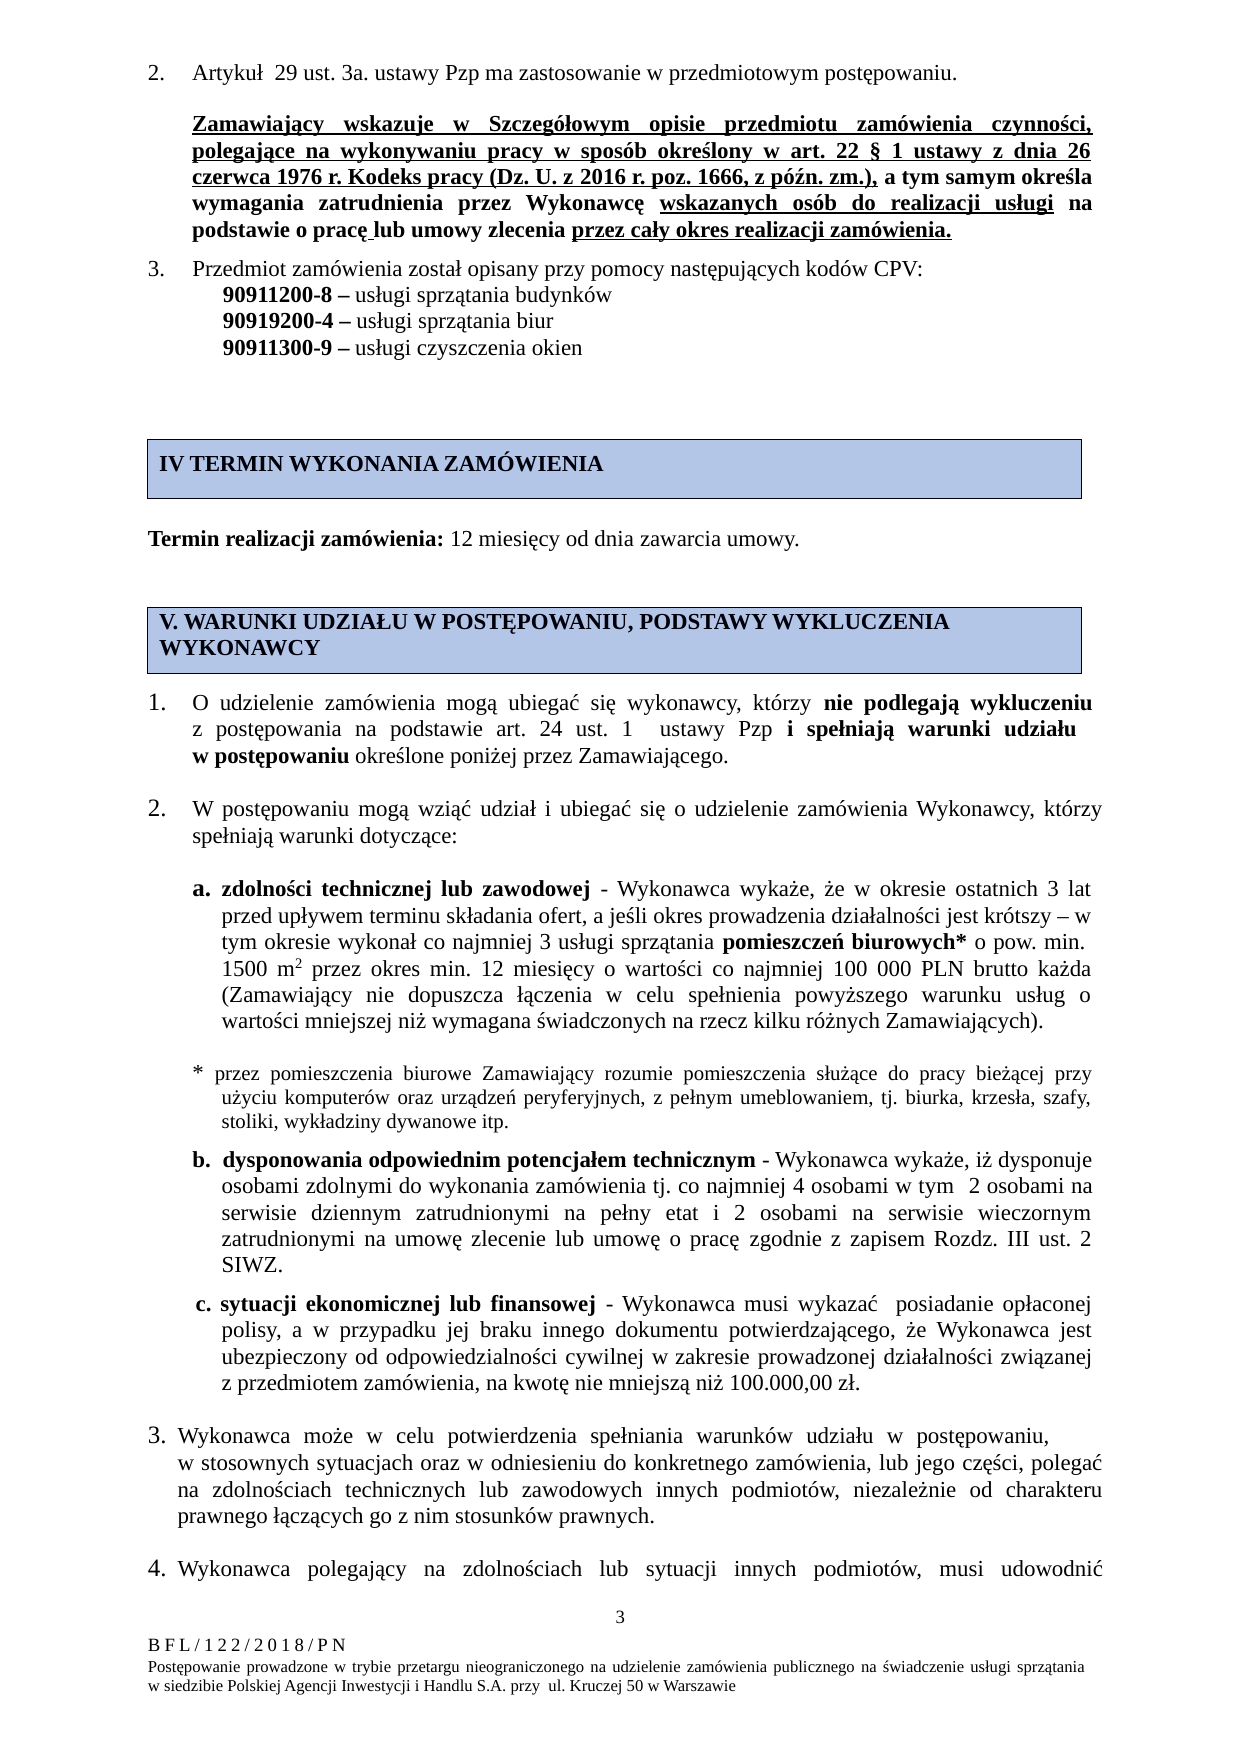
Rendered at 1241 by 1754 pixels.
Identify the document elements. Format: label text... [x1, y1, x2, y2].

text 90919200-4 – usługi sprzątania biur [223, 307, 1093, 334]
list W postępowaniu mogą wziąć udział i ubiegać się o udzielenie zamówienia Wykonawcy, którzy spełniają warunki dotyczące: [148, 793, 1104, 848]
list O udzielenie zamówienia mogą ubiegać się wykonawcy, którzy nie podlegają wykluczeniu z postępowania na podstawie art. 24 ust. 1 ustawy Pzp i spełniają warunki udziału w postępowaniu określone poniżej przez Zamawiającego. [148, 687, 1104, 768]
text 90911200-8 – usługi sprzątania budynków [223, 281, 1093, 307]
text * przez pomieszczenia biurowe Zamawiający rozumie pomieszczenia służące do pracy bieżącej przy użyciu komputerów oraz urządzeń peryferyjnych, z pełnym umeblowaniem, tj. biurka, krzesła, szafy, stoliki, wykładziny dywanowe itp. [192, 1059, 1093, 1133]
list Artykuł 29 ust. 3a. ustawy Pzp ma zastosowanie w przedmiotowym postępowaniu. [148, 59, 1093, 85]
text Termin realizacji zamówienia: 12 miesięcy od dnia zawarcia umowy. [148, 526, 1093, 552]
text 90911300-9 – usługi czyszczenia okien [223, 334, 1093, 360]
list Przedmiot zamówienia został opisany przy pomocy następujących kodów CPV: [148, 255, 1093, 281]
text polegające na wykonywaniu pracy w sposób określony w art. 22 § 1 ustawy z dnia 26 czerwca 1976 r. Kodeks pracy (Dz. U. z 2016 r. poz. 1666, z późn. zm.), a tym samym określa wymagania zatrudnienia przez Wykonawcę wskazanych osób do realizacji usługi na podstawie o pracę lub umowy zlecenia przez cały okres realizacji zamówienia. [192, 135, 1093, 242]
table_header IV TERMIN WYKONANIA ZAMÓWIENIA [148, 440, 1081, 498]
list Wykonawca może w celu potwierdzenia spełniania warunków udziału w postępowaniu, w stosownych sytuacjach oraz w odniesieniu do konkretnego zamówienia, lub jego części, polegać na zdolnościach technicznych lub zawodowych innych podmiotów, niezależnie od charakteru prawnego łączących go z nim stosunków prawnych. [148, 1421, 1104, 1528]
text b. dysponowania odpowiednim potencjałem technicznym - Wykonawca wykaże, iż dysponuje osobami zdolnymi do wykonania zamówienia tj. co najmniej 4 osobami w tym 2 osobami na serwisie dziennym zatrudnionymi na pełny etat i 2 osobami na serwisie wieczornym zatrudnionymi na umowę zlecenie lub umowę o pracę zgodnie z zapisem Rozdz. III ust. 2 SIWZ. [192, 1146, 1093, 1278]
table_header V. WARUNKI UDZIAŁU W POSTĘPOWANIU, PODSTAWY WYKLUCZENIA WYKONAWCY [148, 608, 1081, 673]
list Wykonawca polegający na zdolnościach lub sytuacji innych podmiotów, musi udowodnić [148, 1553, 1104, 1582]
text c. sytuacji ekonomicznej lub finansowej - Wykonawca musi wykazać posiadanie opłaconej polisy, a w przypadku jej braku innego dokumentu potwierdzającego, że Wykonawca jest ubezpieczony od odpowiedzialności cywilnej w zakresie prowadzonej działalności związanej z przedmiotem zamówienia, na kwotę nie mniejszą niż 100.000,00 zł. [177, 1290, 1093, 1396]
text Zamawiający wskazuje w Szczegółowym opisie przedmiotu zamówienia czynności, [192, 110, 1093, 133]
list zdolności technicznej lub zawodowej - Wykonawca wykaże, że w okresie ostatnich 3 lat przed upływem terminu składania ofert, a jeśli okres prowadzenia działalności jest krótszy – w tym okresie wykonał co najmniej 3 usługi sprzątania pomieszczeń biurowych* o pow. min. 1500 m2 przez okres min. 12 miesięcy o wartości co najmniej 100 000 PLN brutto każda (Zamawiający nie dopuszcza łączenia w celu spełnienia powyższego warunku usług o wartości mniejszej niż wymagana świadczonych na rzecz kilku różnych Zamawiających). [192, 873, 1093, 1034]
